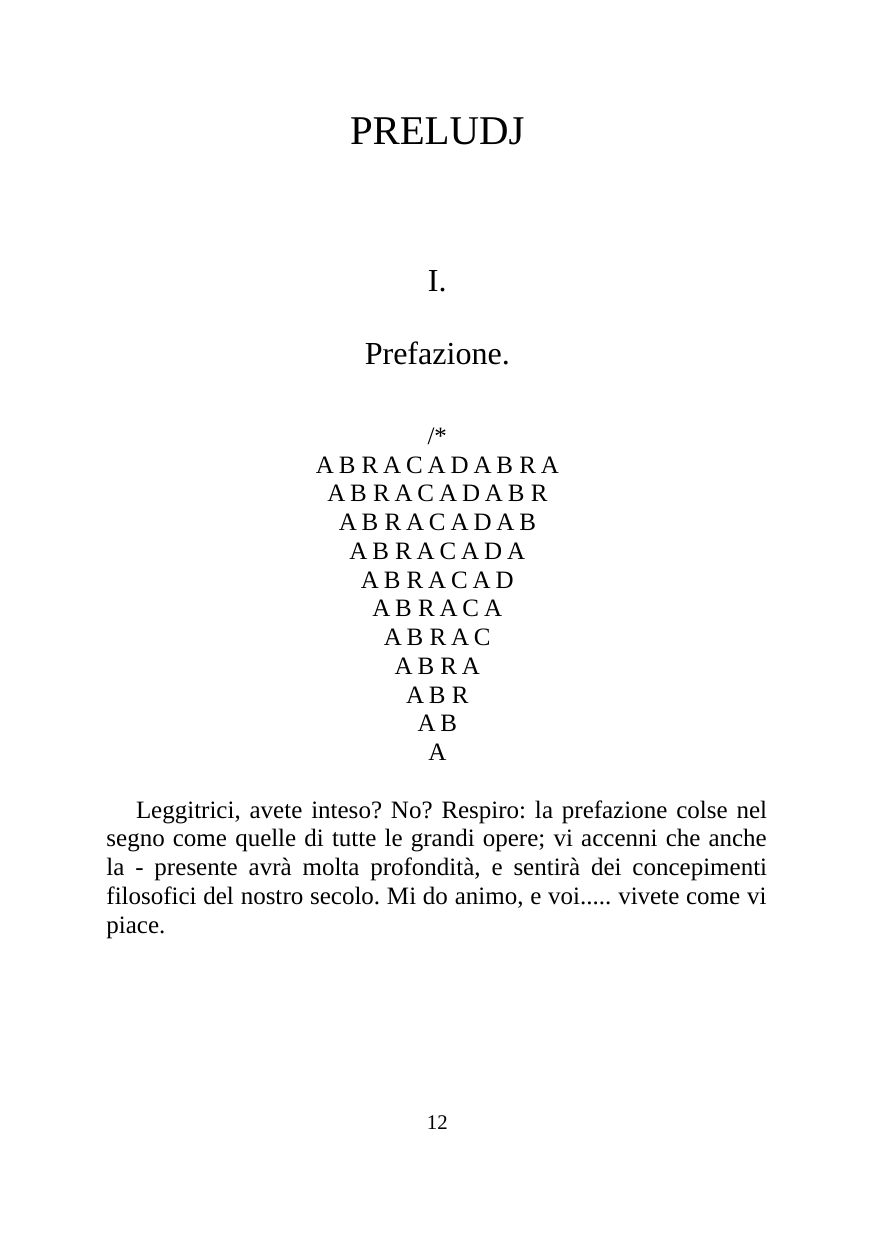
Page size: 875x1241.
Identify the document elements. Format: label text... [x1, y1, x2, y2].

text A B R A C A D A B [106, 507, 768, 536]
text A B R A C A [106, 593, 768, 622]
text A B R A C A D A B R [106, 478, 768, 507]
text A B [106, 708, 768, 737]
text A B R A C A D A B R A [106, 450, 768, 478]
subtitle I. Prefazione. [106, 261, 768, 372]
text A B R A C A D A [106, 536, 768, 565]
subtitle PRELUDJ [106, 106, 768, 153]
text A B R [106, 680, 768, 708]
text A B R A C [106, 622, 768, 651]
text A B R A C A D [106, 565, 768, 593]
text A B R A [106, 651, 768, 680]
text Leggitrici, avete inteso? No? Respiro: la prefazione colse nel segno come quelle di tutte le grandi opere; vi accenni che anche la - presente avrà molta profondità, e sentirà dei concepimenti filosofici del nostro secolo. Mi do animo, e voi..... vivete come vi piace. [106, 795, 768, 938]
text A [106, 737, 768, 766]
text /* [106, 421, 768, 450]
